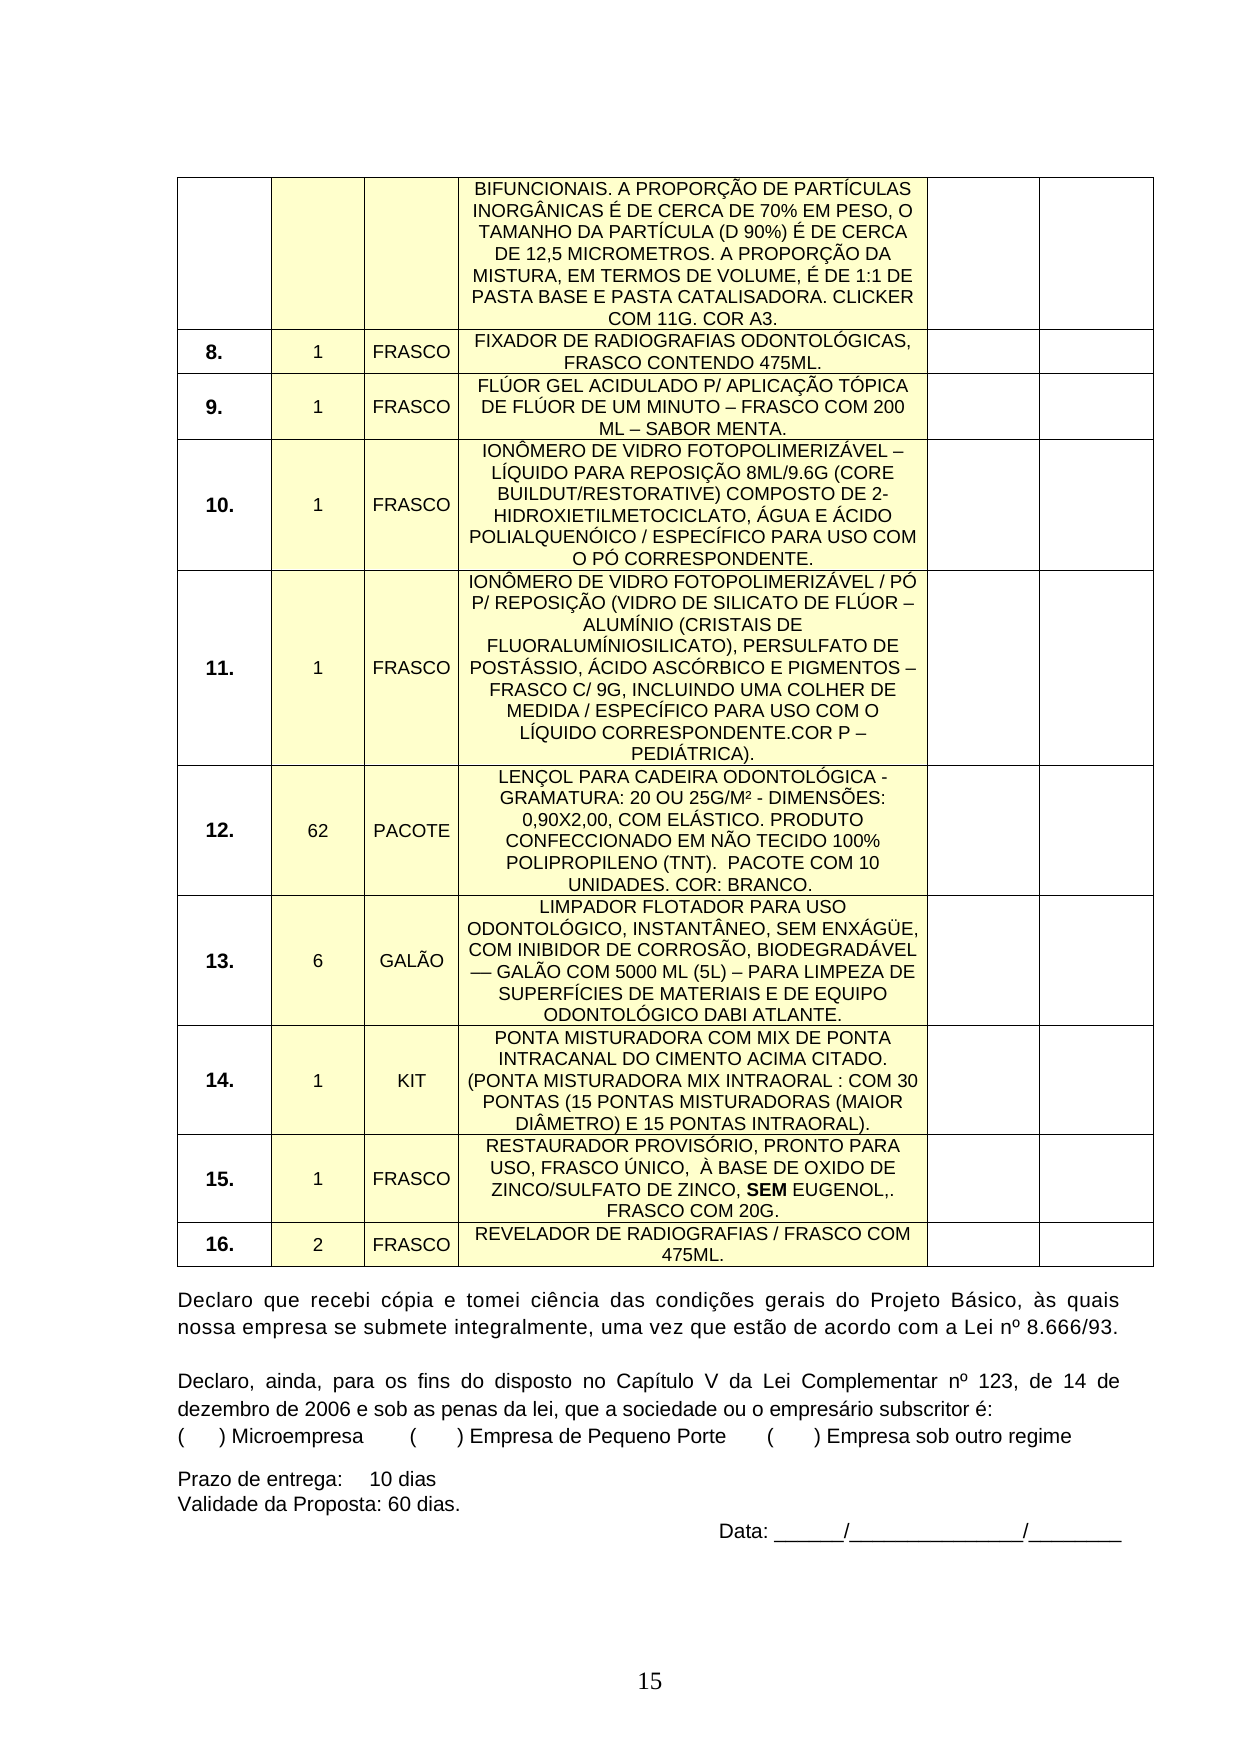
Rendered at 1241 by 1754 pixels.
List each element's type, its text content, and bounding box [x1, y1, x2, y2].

table_cell LENÇOL PARA CADEIRA ODONTOLÓGICA - GRAMATURA: 20 OU 25G/M² - DIMENSÕES: 0,90X2,00, COM ELÁSTICO. PRODUTO CONFECCIONADO EM NÃO TECIDO 100% POLIPROPILENO (TNT). PACOTE COM 10 UNIDADES. COR: BRANCO. [459, 766, 927, 895]
table_cell [928, 330, 1039, 373]
table_cell FRASCO [365, 571, 458, 764]
table_cell FRASCO [365, 1223, 458, 1266]
table_cell 1 [272, 1026, 364, 1134]
table_cell FIXADOR DE RADIOGRAFIAS ODONTOLÓGICAS, FRASCO CONTENDO 475ML. [459, 330, 927, 373]
table_cell [178, 440, 271, 569]
table_cell [1040, 571, 1153, 764]
table_cell [1040, 330, 1153, 373]
table_cell FRASCO [365, 440, 458, 569]
table_cell [1040, 766, 1153, 895]
table_cell 1 [272, 374, 364, 439]
text ( ) Microempresa ( ) Empresa de Pequeno Porte ( ) Empresa sob outro regime [177, 1421, 1122, 1448]
table_cell IONÔMERO DE VIDRO FOTOPOLIMERIZÁVEL / PÓ P/ REPOSIÇÃO (VIDRO DE SILICATO DE FLÚOR – ALUMÍNIO (CRISTAIS DE FLUORALUMÍNIOSILICATO), PERSULFATO DE POSTÁSSIO, ÁCIDO ASCÓRBICO E PIGMENTOS – FRASCO C/ 9G, INCLUINDO UMA COLHER DE MEDIDA / ESPECÍFICO PARA USO COM O LÍQUIDO CORRESPONDENTE.COR P – PEDIÁTRICA). [459, 571, 927, 764]
table_cell [928, 571, 1039, 764]
table_cell 1 [272, 1135, 364, 1222]
table_cell [928, 896, 1039, 1025]
table_cell LIMPADOR FLOTADOR PARA USO ODONTOLÓGICO, INSTANTÂNEO, SEM ENXÁGÜE, COM INIBIDOR DE CORROSÃO, BIODEGRADÁVEL –– GALÃO COM 5000 ML (5L) – PARA LIMPEZA DE SUPERFÍCIES DE MATERIAIS E DE EQUIPO ODONTOLÓGICO DABI ATLANTE. [459, 896, 927, 1025]
table_cell FLÚOR GEL ACIDULADO P/ APLICAÇÃO TÓPICA DE FLÚOR DE UM MINUTO – FRASCO COM 200 ML – SABOR MENTA. [459, 374, 927, 439]
table_cell PONTA MISTURADORA COM MIX DE PONTA INTRACANAL DO CIMENTO ACIMA CITADO.(PONTA MISTURADORA MIX INTRAORAL : COM 30 PONTAS (15 PONTAS MISTURADORAS (MAIOR DIÂMETRO) E 15 PONTAS INTRAORAL). [459, 1026, 927, 1134]
text Data: ______/_______________/________ [177, 1517, 1121, 1544]
text Declaro, ainda, para os fins do disposto no Capítulo V da Lei Complementar nº 123, de 14 de dezembro de 2006 e sob as penas da lei, que a sociedade ou o empresário subscritor é: [177, 1367, 1122, 1421]
table_cell 1 [272, 440, 364, 569]
table_cell 62 [272, 766, 364, 895]
table_cell [178, 330, 271, 373]
table_cell 2 [272, 1223, 364, 1266]
table_cell 6 [272, 896, 364, 1025]
table_cell RESTAURADOR PROVISÓRIO, PRONTO PARA USO, FRASCO ÚNICO, À BASE DE OXIDO DE ZINCO/SULFATO DE ZINCO, SEM EUGENOL,. FRASCO COM 20G. [459, 1135, 927, 1222]
table_cell [178, 766, 271, 895]
table_cell [1040, 1135, 1153, 1222]
table_cell [928, 1135, 1039, 1222]
table_cell [928, 178, 1039, 329]
text Declaro que recebi cópia e tomei ciência das condições gerais do Projeto Básico, às quais nossa empresa se submete integralmente, uma vez que estão de acordo com a Lei nº 8.666/93. [177, 1286, 1122, 1340]
table_cell [178, 178, 271, 329]
table_cell [178, 1135, 271, 1222]
table_cell PACOTE [365, 766, 458, 895]
table_cell [1040, 1026, 1153, 1134]
table_cell [272, 178, 364, 329]
table_cell KIT [365, 1026, 458, 1134]
table_cell 1 [272, 571, 364, 764]
table_cell [1040, 896, 1153, 1025]
table_cell BIFUNCIONAIS. A PROPORÇÃO DE PARTÍCULAS INORGÂNICAS É DE CERCA DE 70% EM PESO, O TAMANHO DA PARTÍCULA (D 90%) É DE CERCA DE 12,5 MICROMETROS. A PROPORÇÃO DA MISTURA, EM TERMOS DE VOLUME, É DE 1:1 DE PASTA BASE E PASTA CATALISADORA. CLICKER COM 11G. COR A3. [459, 178, 927, 329]
table_cell [365, 178, 458, 329]
table_cell [178, 896, 271, 1025]
table_cell [1040, 440, 1153, 569]
table_cell [178, 571, 271, 764]
table_cell GALÃO [365, 896, 458, 1025]
table_cell [928, 440, 1039, 569]
table_cell [928, 1223, 1039, 1266]
table_cell REVELADOR DE RADIOGRAFIAS / FRASCO COM 475ML. [459, 1223, 927, 1266]
table_cell [1040, 374, 1153, 439]
table_cell FRASCO [365, 330, 458, 373]
table_cell [1040, 178, 1153, 329]
table_cell [928, 766, 1039, 895]
table_cell [928, 1026, 1039, 1134]
table_cell [178, 1223, 271, 1266]
table_cell [178, 374, 271, 439]
table_cell FRASCO [365, 1135, 458, 1222]
text Prazo de entrega: 10 dias [177, 1469, 1121, 1490]
text Validade da Proposta: 60 dias. [177, 1490, 1121, 1517]
table_cell [178, 1026, 271, 1134]
table_cell [928, 374, 1039, 439]
table_cell 1 [272, 330, 364, 373]
table_cell IONÔMERO DE VIDRO FOTOPOLIMERIZÁVEL – LÍQUIDO PARA REPOSIÇÃO 8ML/9.6G (CORE BUILDUT/RESTORATIVE) COMPOSTO DE 2-HIDROXIETILMETOCICLATO, ÁGUA E ÁCIDO POLIALQUENÓICO / ESPECÍFICO PARA USO COM O PÓ CORRESPONDENTE. [459, 440, 927, 569]
table_cell [1040, 1223, 1153, 1266]
table_cell FRASCO [365, 374, 458, 439]
